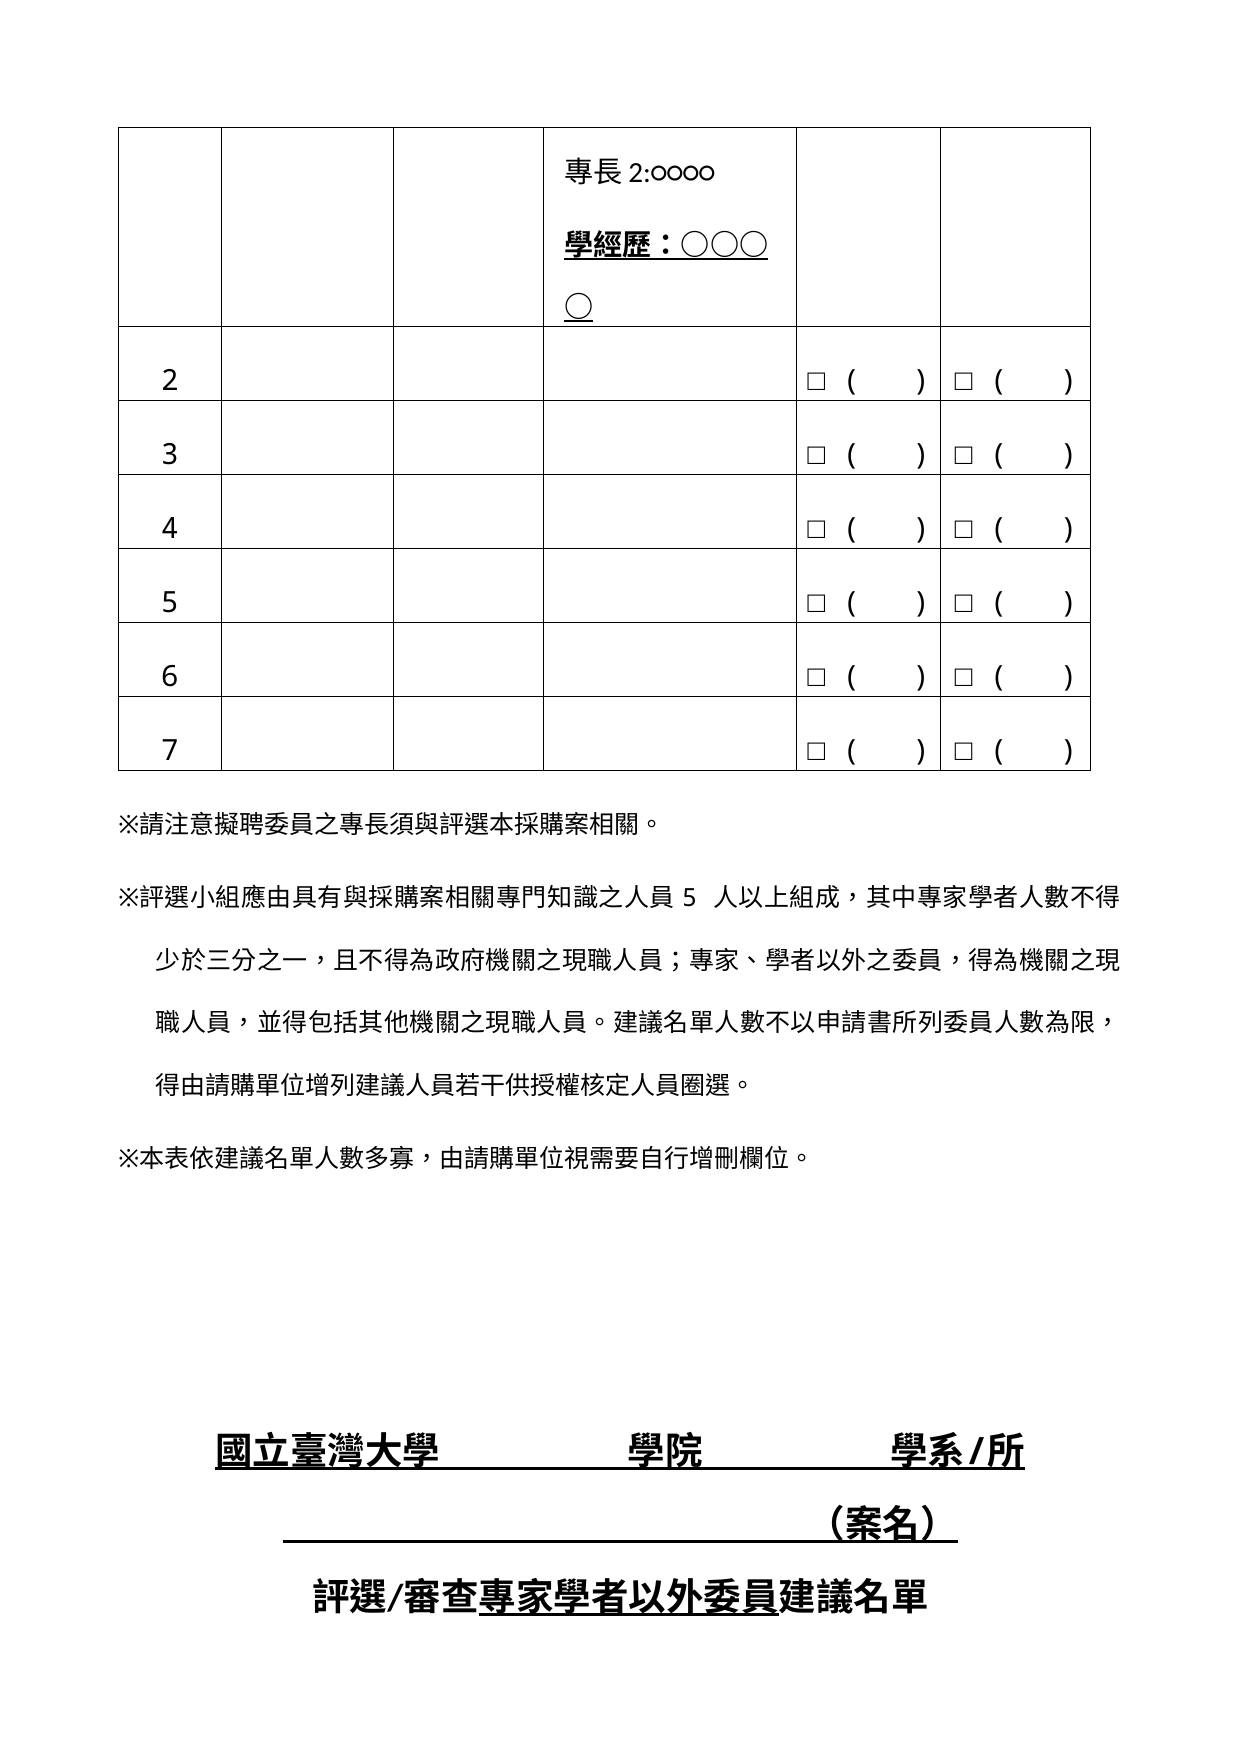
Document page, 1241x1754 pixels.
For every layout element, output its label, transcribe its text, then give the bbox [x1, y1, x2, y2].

table_cell □ ( ) [797, 475, 940, 548]
table_cell [222, 623, 393, 696]
table_cell [941, 128, 1090, 326]
table_cell [544, 475, 796, 548]
table_cell [544, 401, 796, 474]
table_cell □ ( ) [941, 327, 1090, 400]
table_cell □ ( ) [797, 697, 940, 770]
table_cell □ ( ) [941, 697, 1090, 770]
table_cell 專長2:○○○○ 學經歷：○○○○ [544, 128, 796, 326]
list 評選小組應由具有與採購案相關專門知識之人員5 人以上組成，其中專家學者人數不得少於三分之一，且不得為政府機關之現職人員；專家、學者以外之委員，得為機關之現職人員，並得包括其他機關之現職人員。建議名單人數不以申請書所列委員人數為限，得由請購單位增列建議人員若干供授權核定人員圈選。 [118, 854, 1122, 1104]
table_cell [394, 128, 543, 326]
table_cell [394, 623, 543, 696]
table_cell □ ( ) [797, 327, 940, 400]
table_cell [544, 697, 796, 770]
table_cell [119, 128, 221, 326]
table_cell □ ( ) [941, 549, 1090, 622]
table_cell [544, 623, 796, 696]
table_cell 6 [119, 623, 221, 696]
table_cell □ ( ) [797, 401, 940, 474]
table_cell [544, 549, 796, 622]
table_cell [222, 401, 393, 474]
table_cell □ ( ) [941, 401, 1090, 474]
table_cell □ ( ) [941, 623, 1090, 696]
table_cell [222, 549, 393, 622]
table_cell [222, 697, 393, 770]
table_cell 7 [119, 697, 221, 770]
table_cell [222, 128, 393, 326]
table_cell [394, 549, 543, 622]
list 本表依建議名單人數多寡，由請購單位視需要自行增刪欄位。 [118, 1114, 1122, 1177]
table_cell 5 [119, 549, 221, 622]
table_cell □ ( ) [797, 549, 940, 622]
table_cell 2 [119, 327, 221, 400]
table_cell [222, 327, 393, 400]
list 請注意擬聘委員之專長須與評選本採購案相關。 [118, 781, 1122, 844]
table_cell [394, 401, 543, 474]
table_cell 3 [119, 401, 221, 474]
table_cell [222, 475, 393, 548]
table_cell [544, 327, 796, 400]
table_cell □ ( ) [797, 623, 940, 696]
table_cell [797, 128, 940, 326]
table_cell 4 [119, 475, 221, 548]
text 評選/審查專家學者以外委員建議名單 [118, 1552, 1122, 1614]
table_cell [394, 697, 543, 770]
text （案名） [118, 1479, 1122, 1542]
table_cell □ ( ) [941, 475, 1090, 548]
table_cell [394, 475, 543, 548]
text 國立臺灣大學 學院 學系/所 [118, 1406, 1122, 1469]
table_cell [394, 327, 543, 400]
